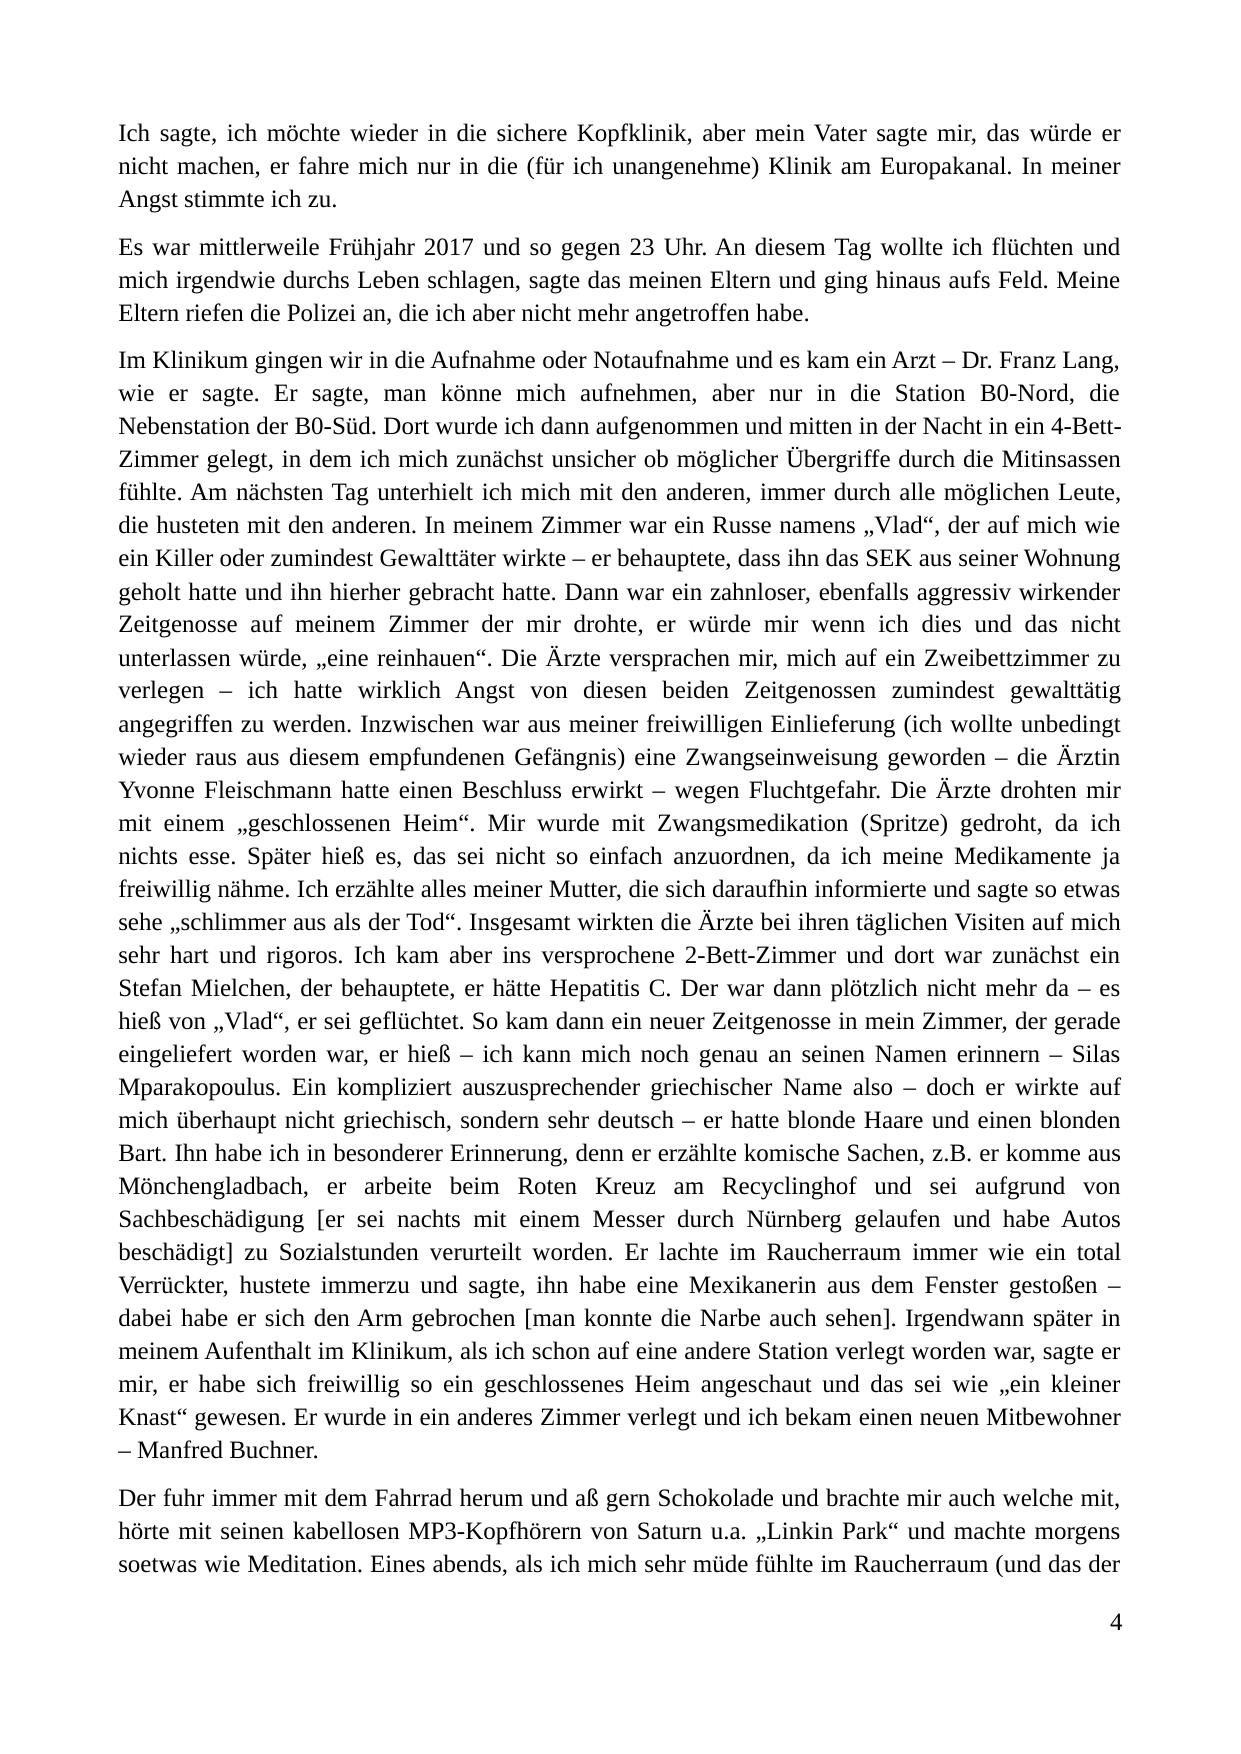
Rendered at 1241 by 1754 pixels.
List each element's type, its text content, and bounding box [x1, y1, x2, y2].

text Der fuhr immer mit dem Fahrrad herum und aß gern Schokolade und brachte mir auch welche mit, hörte mit seinen kabellosen MP3-Kopfhörern von Saturn u.a. „Linkin Park“ und machte morgens soetwas wie Meditation. Eines abends, als ich mich sehr müde fühlte im Raucherraum (und das der [118, 1483, 1122, 1577]
text Es war mittlerweile Frühjahr 2017 und so gegen 23 Uhr. An diesem Tag wollte ich flüchten und mich irgendwie durchs Leben schlagen, sagte das meinen Eltern und ging hinaus aufs Feld. Meine Eltern riefen die Polizei an, die ich aber nicht mehr angetroffen habe. [118, 232, 1122, 327]
text Im Klinikum gingen wir in die Aufnahme oder Notaufnahme und es kam ein Arzt – Dr. Franz Lang, wie er sagte. Er sagte, man könne mich aufnehmen, aber nur in die Station B0-Nord, die Nebenstation der B0-Süd. Dort wurde ich dann aufgenommen und mitten in der Nacht in ein 4-Bett-Zimmer gelegt, in dem ich mich zunächst unsicher ob möglicher Übergriffe durch die Mitinsassen fühlte. Am nächsten Tag unterhielt ich mich mit den anderen, immer durch alle möglichen Leute, die husteten mit den anderen. In meinem Zimmer war ein Russe namens „Vlad“, der auf mich wie ein Killer oder zumindest Gewalttäter wirkte – er behauptete, dass ihn das SEK aus seiner Wohnung geholt hatte und ihn hierher gebracht hatte. Dann war ein zahnloser, ebenfalls aggressiv wirkender Zeitgenosse auf meinem Zimmer der mir drohte, er würde mir wenn ich dies und das nicht unterlassen würde, „eine reinhauen“. Die Ärzte versprachen mir, mich auf ein Zweibettzimmer zu verlegen – ich hatte wirklich Angst von diesen beiden Zeitgenossen zumindest gewalttätig angegriffen zu werden. Inzwischen war aus meiner freiwilligen Einlieferung (ich wollte unbedingt wieder raus aus diesem empfundenen Gefängnis) eine Zwangseinweisung geworden – die Ärztin Yvonne Fleischmann hatte einen Beschluss erwirkt – wegen Fluchtgefahr. Die Ärzte drohten mir mit einem „geschlossenen Heim“. Mir wurde mit Zwangsmedikation (Spritze) gedroht, da ich nichts esse. Später hieß es, das sei nicht so einfach anzuordnen, da ich meine Medikamente ja freiwillig nähme. Ich erzählte alles meiner Mutter, die sich daraufhin informierte und sagte so etwas sehe „schlimmer aus als der Tod“. Insgesamt wirkten die Ärzte bei ihren täglichen Visiten auf mich sehr hart und rigoros. Ich kam aber ins versprochene 2-Bett-Zimmer und dort war zunächst ein Stefan Mielchen, der behauptete, er hätte Hepatitis C. Der war dann plötzlich nicht mehr da – es hieß von „Vlad“, er sei geflüchtet. So kam dann ein neuer Zeitgenosse in mein Zimmer, der gerade eingeliefert worden war, er hieß – ich kann mich noch genau an seinen Namen erinnern – Silas Mparakopoulus. Ein kompliziert auszusprechender griechischer Name also – doch er wirkte auf mich überhaupt nicht griechisch, sondern sehr deutsch – er hatte blonde Haare und einen blonden Bart. Ihn habe ich in besonderer Erinnerung, denn er erzählte komische Sachen, z.B. er komme aus Mönchengladbach, er arbeite beim Roten Kreuz am Recyclinghof und sei aufgrund von Sachbeschädigung [er sei nachts mit einem Messer durch Nürnberg gelaufen und habe Autos beschädigt] zu Sozialstunden verurteilt worden. Er lachte im Raucherraum immer wie ein total Verrückter, hustete immerzu und sagte, ihn habe eine Mexikanerin aus dem Fenster gestoßen – dabei habe er sich den Arm gebrochen [man konnte die Narbe auch sehen]. Irgendwann später in meinem Aufenthalt im Klinikum, als ich schon auf eine andere Station verlegt worden war, sagte er mir, er habe sich freiwillig so ein geschlossenes Heim angeschaut und das sei wie „ein kleiner Knast“ gewesen. Er wurde in ein anderes Zimmer verlegt und ich bekam einen neuen Mitbewohner – Manfred Buchner. [118, 345, 1122, 1464]
text Ich sagte, ich möchte wieder in die sichere Kopfklinik, aber mein Vater sagte mir, das würde er nicht machen, er fahre mich nur in die (für ich unangenehme) Klinik am Europakanal. In meiner Angst stimmte ich zu. [118, 118, 1122, 213]
